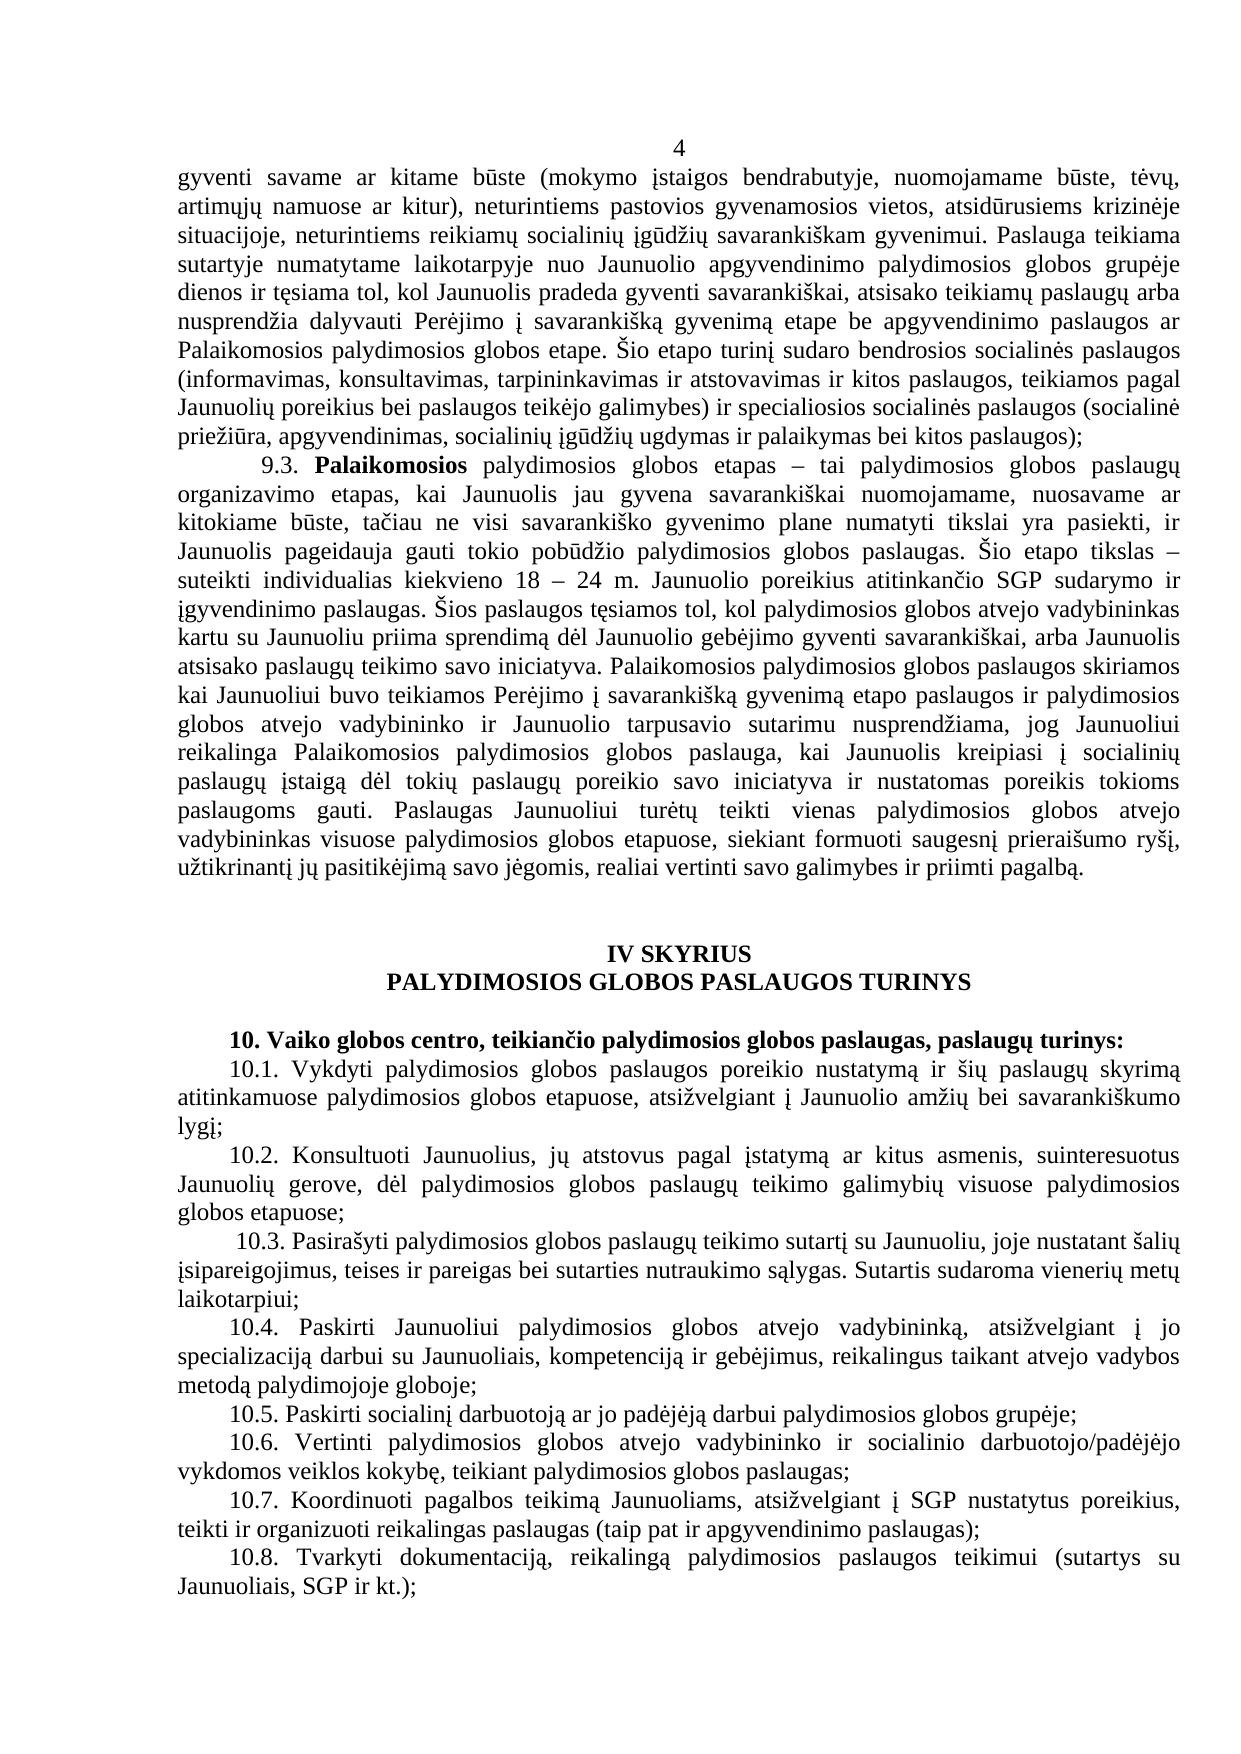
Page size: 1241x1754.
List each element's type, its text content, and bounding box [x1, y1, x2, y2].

text 10.3. Pasirašyti palydimosios globos paslaugų teikimo sutartį su Jaunuoliu, joje nustatant šalių įsipareigojimus, teises ir pareigas bei sutarties nutraukimo sąlygas. Sutartis sudaroma vienerių metų laikotarpiui; [177, 1226, 1181, 1312]
text PALYDIMOSIOS GLOBOS PASLAUGOS TURINYS [177, 967, 1181, 996]
text 10.4. Paskirti Jaunuoliui palydimosios globos atvejo vadybininką, atsižvelgiant į jo specializaciją darbui su Jaunuoliais, kompetenciją ir gebėjimus, reikalingus taikant atvejo vadybos metodą palydimojoje globoje; [177, 1312, 1181, 1399]
text 10.7. Koordinuoti pagalbos teikimą Jaunuoliams, atsižvelgiant į SGP nustatytus poreikius, teikti ir organizuoti reikalingas paslaugas (taip pat ir apgyvendinimo paslaugas); [177, 1485, 1181, 1542]
text gyventi savame ar kitame būste (mokymo įstaigos bendrabutyje, nuomojamame būste, tėvų, artimųjų namuose ar kitur), neturintiems pastovios gyvenamosios vietos, atsidūrusiems krizinėje situacijoje, neturintiems reikiamų socialinių įgūdžių savarankiškam gyvenimui. Paslauga teikiama sutartyje numatytame laikotarpyje nuo Jaunuolio apgyvendinimo palydimosios globos grupėje dienos ir tęsiama tol, kol Jaunuolis pradeda gyventi savarankiškai, atsisako teikiamų paslaugų arba nusprendžia dalyvauti Perėjimo į savarankišką gyvenimą etape be apgyvendinimo paslaugos ar Palaikomosios palydimosios globos etape. Šio etapo turinį sudaro bendrosios socialinės paslaugos (informavimas, konsultavimas, tarpininkavimas ir atstovavimas ir kitos paslaugos, teikiamos pagal Jaunuolių poreikius bei paslaugos teikėjo galimybes) ir specialiosios socialinės paslaugos (socialinė priežiūra, apgyvendinimas, socialinių įgūdžių ugdymas ir palaikymas bei kitos paslaugos); [177, 162, 1181, 450]
text 10.5. Paskirti socialinį darbuotoją ar jo padėjėją darbui palydimosios globos grupėje; [177, 1399, 1181, 1427]
text 10. Vaiko globos centro, teikiančio palydimosios globos paslaugas, paslaugų turinys: [177, 1025, 1181, 1054]
text 10.1. Vykdyti palydimosios globos paslaugos poreikio nustatymą ir šių paslaugų skyrimą atitinkamuose palydimosios globos etapuose, atsižvelgiant į Jaunuolio amžių bei savarankiškumo lygį; [177, 1054, 1181, 1140]
text IV SKYRIUS [177, 939, 1181, 967]
text 10.6. Vertinti palydimosios globos atvejo vadybininko ir socialinio darbuotojo/padėjėjo vykdomos veiklos kokybę, teikiant palydimosios globos paslaugas; [177, 1427, 1181, 1485]
text 9.3. Palaikomosios palydimosios globos etapas – tai palydimosios globos paslaugų organizavimo etapas, kai Jaunuolis jau gyvena savarankiškai nuomojamame, nuosavame ar kitokiame būste, tačiau ne visi savarankiško gyvenimo plane numatyti tikslai yra pasiekti, ir Jaunuolis pageidauja gauti tokio pobūdžio palydimosios globos paslaugas. Šio etapo tikslas – suteikti individualias kiekvieno 18 – 24 m. Jaunuolio poreikius atitinkančio SGP sudarymo ir įgyvendinimo paslaugas. Šios paslaugos tęsiamos tol, kol palydimosios globos atvejo vadybininkas kartu su Jaunuoliu priima sprendimą dėl Jaunuolio gebėjimo gyventi savarankiškai, arba Jaunuolis atsisako paslaugų teikimo savo iniciatyva. Palaikomosios palydimosios globos paslaugos skiriamos kai Jaunuoliui buvo teikiamos Perėjimo į savarankišką gyvenimą etapo paslaugos ir palydimosios globos atvejo vadybininko ir Jaunuolio tarpusavio sutarimu nusprendžiama, jog Jaunuoliui reikalinga Palaikomosios palydimosios globos paslauga, kai Jaunuolis kreipiasi į socialinių paslaugų įstaigą dėl tokių paslaugų poreikio savo iniciatyva ir nustatomas poreikis tokioms paslaugoms gauti. Paslaugas Jaunuoliui turėtų teikti vienas palydimosios globos atvejo vadybininkas visuose palydimosios globos etapuose, siekiant formuoti saugesnį prieraišumo ryšį, užtikrinantį jų pasitikėjimą savo jėgomis, realiai vertinti savo galimybes ir priimti pagalbą. [177, 450, 1181, 881]
text 10.2. Konsultuoti Jaunuolius, jų atstovus pagal įstatymą ar kitus asmenis, suinteresuotus Jaunuolių gerove, dėl palydimosios globos paslaugų teikimo galimybių visuose palydimosios globos etapuose; [177, 1140, 1181, 1226]
text 10.8. Tvarkyti dokumentaciją, reikalingą palydimosios paslaugos teikimui (sutartys su Jaunuoliais, SGP ir kt.); [177, 1542, 1181, 1600]
